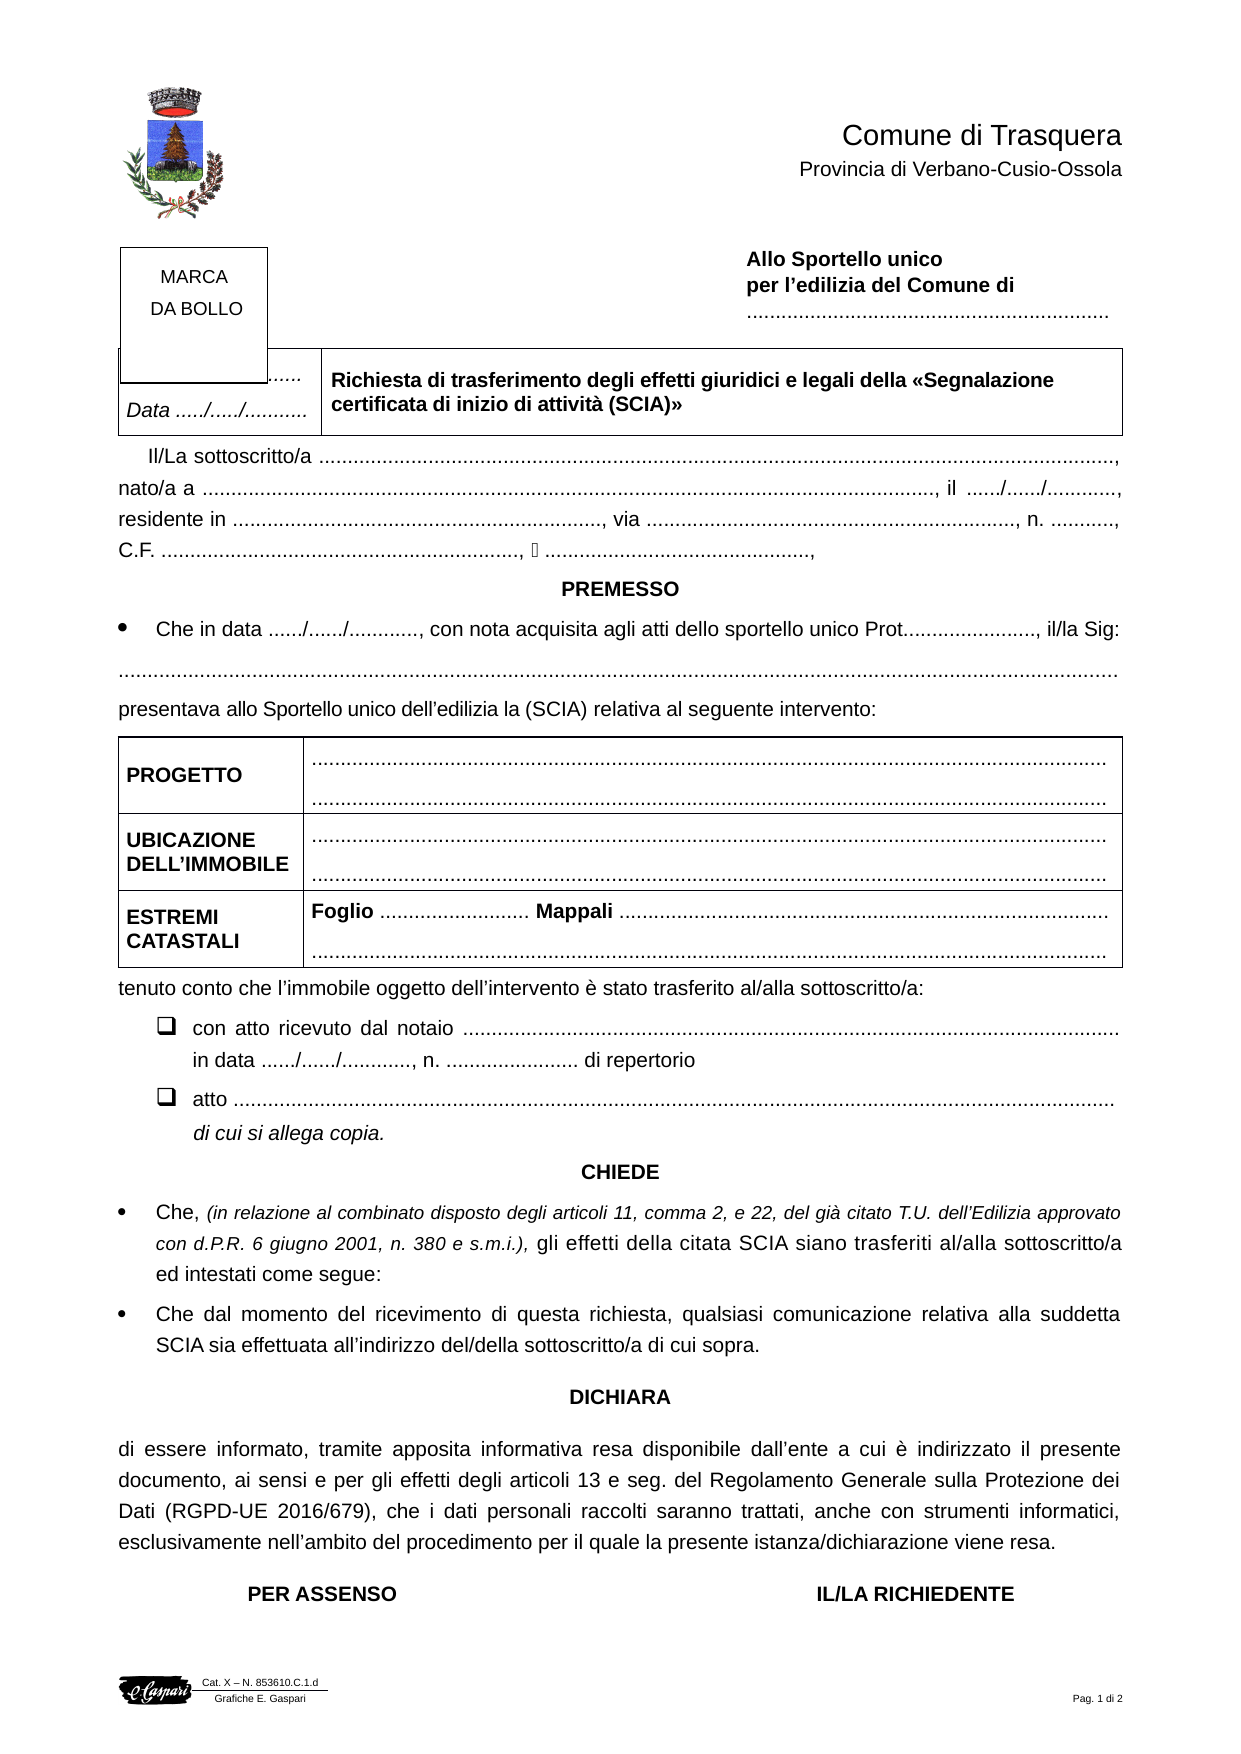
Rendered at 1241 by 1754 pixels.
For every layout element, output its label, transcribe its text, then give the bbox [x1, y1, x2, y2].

text per l’edilizia del Comune di [268, 273, 1122, 297]
subtitle PREMESSO [118, 577, 1122, 601]
text Il/La sottoscritto/a .........................................................................................................................................., nato/a a ..............................................................................................................................., il ....../....../............, residente in ................................................................, via ................................................................, n. ..........., C.F. ..............................................................,  .............................................., [118, 444, 1122, 562]
table_cell UBICAZIONE DELL’IMMOBILE [119, 814, 303, 890]
list Che dal momento del ricevimento di questa richiesta, qualsiasi comunicazione relativa alla suddetta SCIA sia effettuata all’indirizzo del/della sottoscritto/a di cui sopra. [118, 1301, 1122, 1357]
text di cui si allega copia. [193, 1121, 1122, 1144]
text DICHIARA [118, 1385, 1122, 1409]
picture [118, 1675, 192, 1705]
list Che, (in relazione al combinato disposto degli articoli 11, comma 2, e 22, del già citato T.U. dell’Edilizia approvato con d.P.R. 6 giugno 2001, n. 380 e s.m.i.), gli effetti della citata SCIA siano trasferiti al/alla sottoscritto/a ed intestati come segue: [118, 1199, 1122, 1286]
table_header Richiesta di trasferimento degli effetti giuridici e legali della «Segnalazione certificata di inizio di attività (SCIA)» [322, 349, 1122, 435]
text Allo Sportello unico [268, 247, 1122, 271]
text PER ASSENSO IL/LA RICHIEDENTE [118, 1582, 1122, 1606]
table_header PROGETTO [119, 738, 303, 813]
text  atto ......................................................................................................................................................... [155, 1087, 1122, 1112]
table_cell .......................................................................................................................................... .......................................................................................................................................... [304, 814, 1122, 890]
table_cell ESTREMI CATASTALI [119, 891, 303, 967]
text Provincia di Verbano-Cusio-Ossola [224, 157, 1122, 181]
text di essere informato, tramite apposita informativa resa disponibile dall’ente a cui è indirizzato il presente documento, ai sensi e per gli effetti degli articoli 13 e seg. del Regolamento Generale sulla Protezione dei Dati (RGPD-UE 2016/679), che i dati personali raccolti saranno trattati, anche con strumenti informatici, esclusivamente nell’ambito del procedimento per il quale la presente istanza/dichiarazione viene resa. [118, 1437, 1122, 1554]
text ............................................................... [268, 299, 1122, 323]
text tenuto conto che l’immobile oggetto dell’intervento è stato trasferito al/alla sottoscritto/a: [118, 976, 1122, 1000]
subtitle CHIEDE [118, 1160, 1122, 1184]
table_cell Foglio .......................... Mappali ..................................................................................... .......................................................................................................................................... [304, 891, 1122, 967]
text Comune di Trasquera [224, 118, 1122, 152]
text  con atto ricevuto dal notaio .................................................................................................................. in data ....../....../............, n. ....................... di repertorio [155, 1016, 1122, 1072]
table_header .......................................................................................................................................... .......................................................................................................................................... [304, 738, 1122, 813]
table_header N. .......................... Data ...../...../........... [119, 349, 321, 435]
picture [122, 87, 224, 219]
list Che in data ....../....../............, con nota acquisita agli atti dello sportello unico Prot......................., il/la Sig: [118, 617, 1122, 642]
text presentava allo Sportello unico dell’edilizia la (SCIA) relativa al seguente intervento: [118, 697, 1122, 721]
